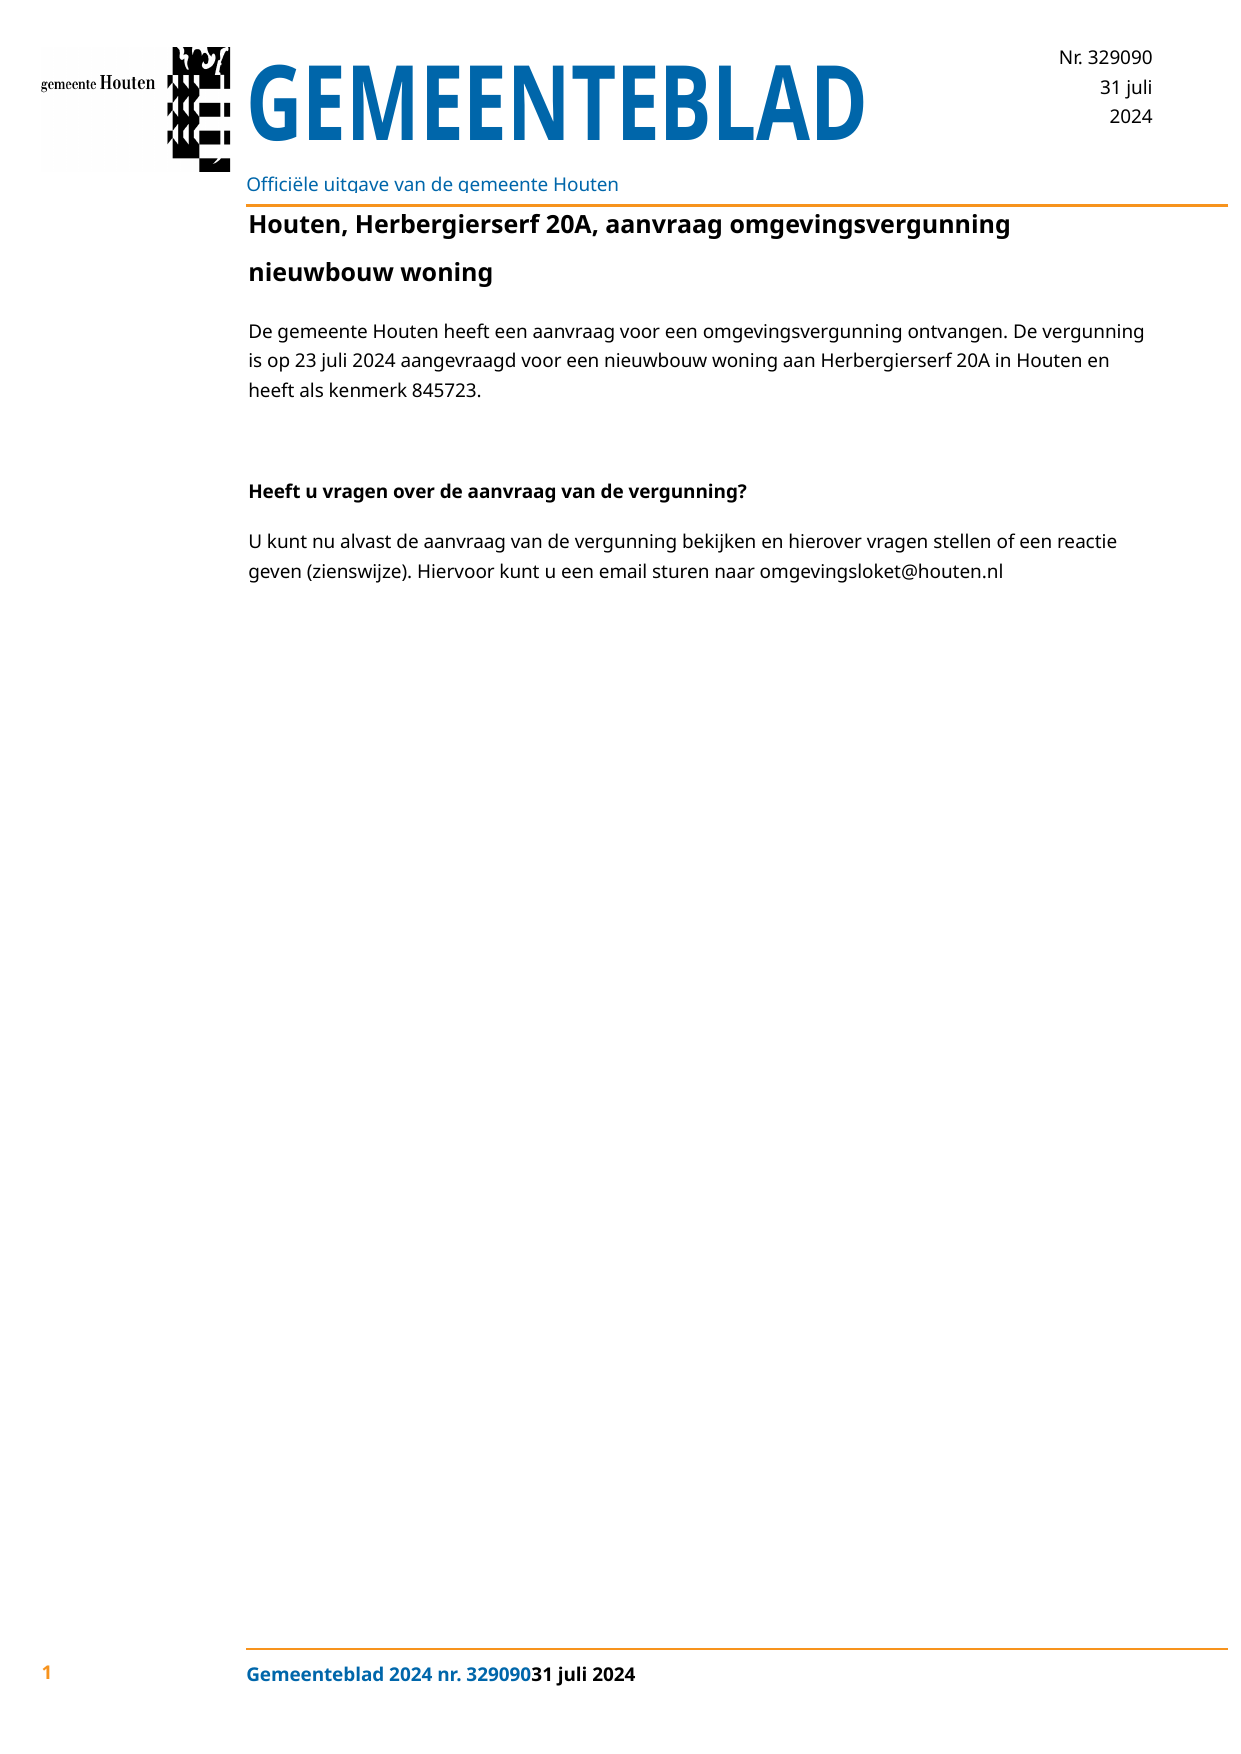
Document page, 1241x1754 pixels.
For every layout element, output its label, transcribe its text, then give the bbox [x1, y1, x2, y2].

text U kunt nu alvast de aanvraag van de vergunning bekijken en hierover vragen stellen of een reactie geven (zienswijze). Hiervoor kunt u een email sturen naar omgevingsloket@houten.nl [248, 528, 1152, 584]
text De gemeente Houten heeft een aanvraag voor een omgevingsvergunning ontvangen. De vergunning is op 23 juli 2024 aangevraagd voor een nieuwbouw woning aan Herbergierserf 20A in Houten en heeft als kenmerk 845723. [248, 318, 1152, 403]
picture [41, 47, 231, 172]
text Heeft u vragen over de aanvraag van de vergunning? [248, 478, 1152, 504]
text Houten, Herbergierserf 20A, aanvraag omgevingsvergunning nieuwbouw woning [248, 207, 1152, 288]
